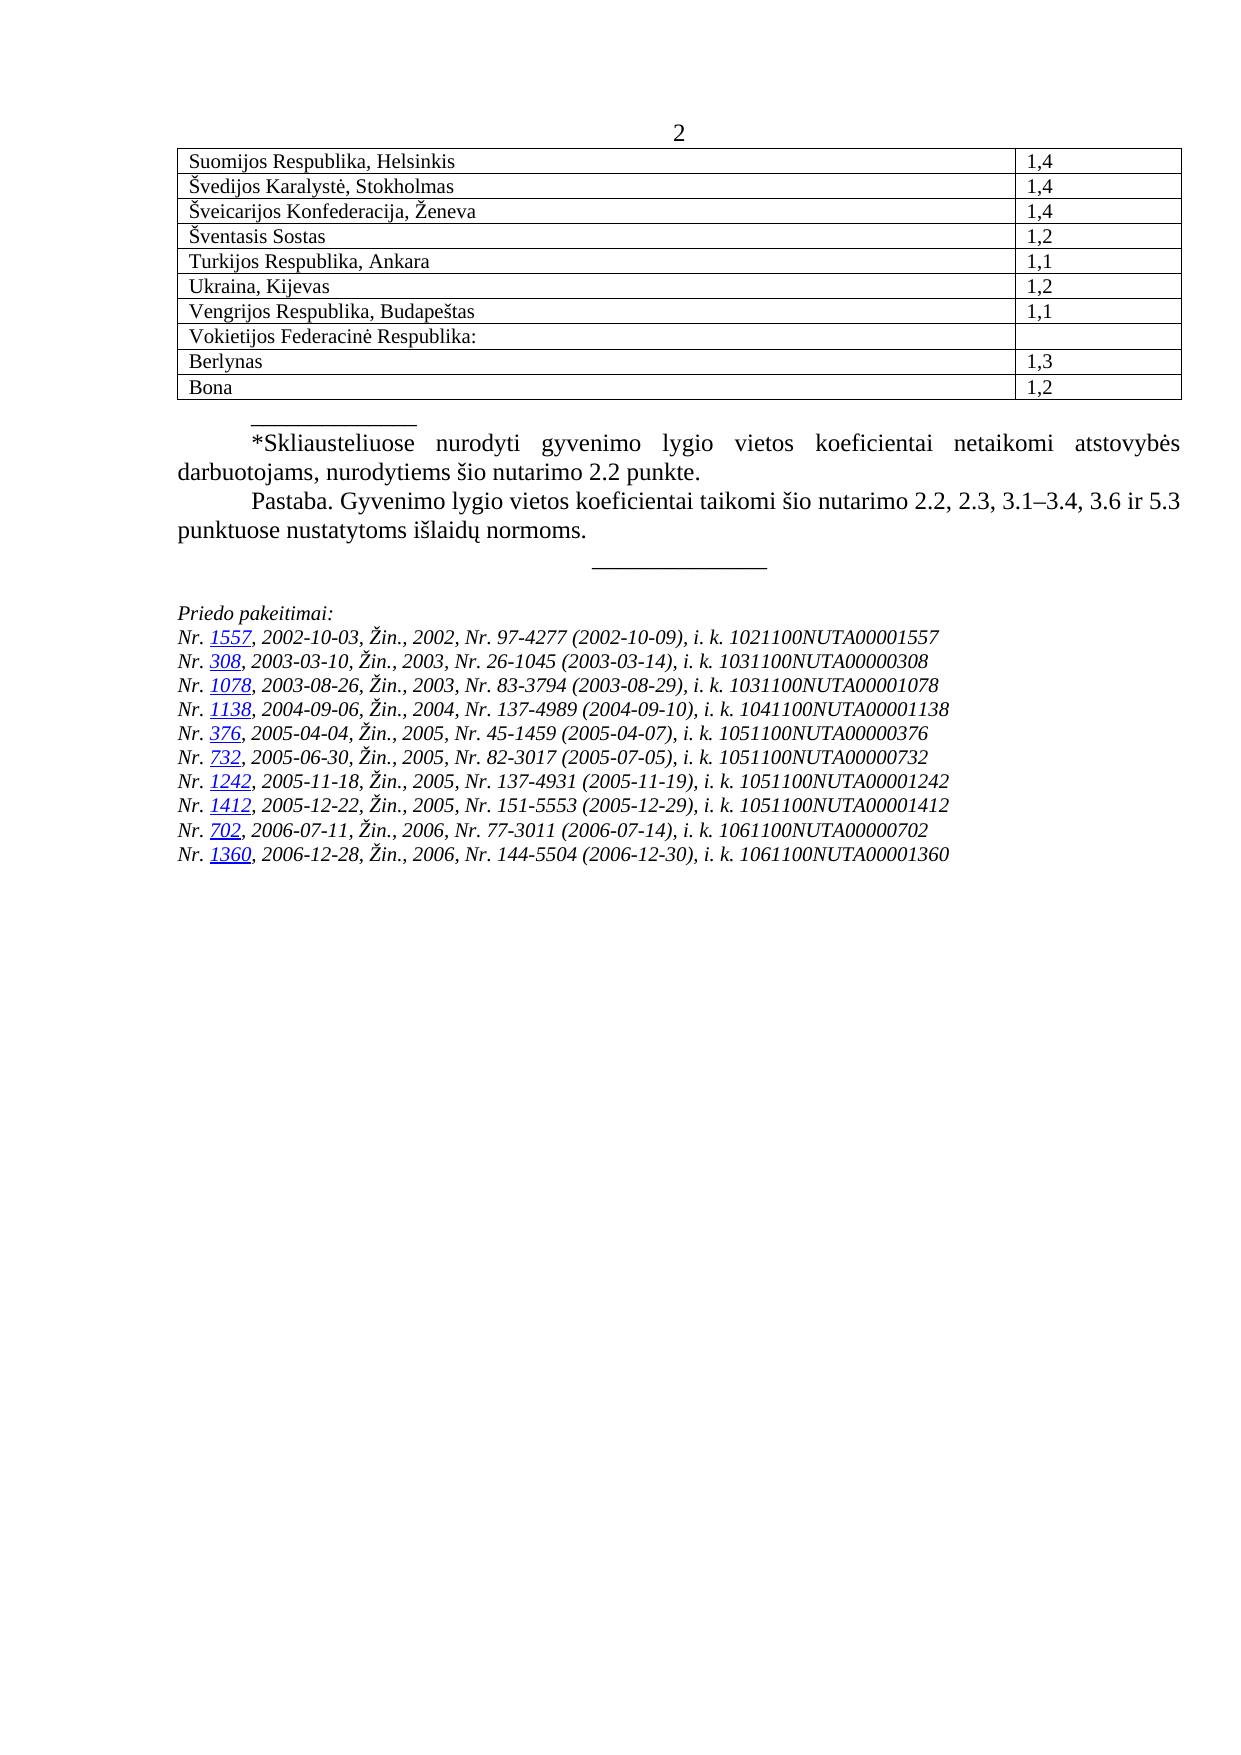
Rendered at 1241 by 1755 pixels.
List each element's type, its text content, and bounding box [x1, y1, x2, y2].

text Pastaba. Gyvenimo lygio vietos koeficientai taikomi šio nutarimo 2.2, 2.3, 3.1–3.4, 3.6 ir 5.3 punktuose nustatytoms išlaidų normoms. [177, 486, 1181, 543]
text Nr. 732, 2005-06-30, Žin., 2005, Nr. 82-3017 (2005-07-05), i. k. 1051100NUTA00000732 [177, 745, 1181, 769]
table_cell Berlynas [178, 350, 1015, 373]
table_cell [1016, 324, 1181, 348]
table_cell 1,4 [1016, 149, 1181, 173]
table_cell Vengrijos Respublika, Budapeštas [178, 299, 1015, 323]
table_cell 1,4 [1016, 199, 1181, 223]
text Nr. 308, 2003-03-10, Žin., 2003, Nr. 26-1045 (2003-03-14), i. k. 1031100NUTA00000308 [177, 649, 1181, 673]
table_cell 1,2 [1016, 224, 1181, 248]
table_cell Bona [178, 375, 1015, 399]
table_cell 1,1 [1016, 249, 1181, 273]
table_cell 1,2 [1016, 274, 1181, 298]
text Nr. 1360, 2006-12-28, Žin., 2006, Nr. 144-5504 (2006-12-30), i. k. 1061100NUTA00001360 [177, 842, 1181, 866]
text *Skliausteliuose nurodyti gyvenimo lygio vietos koeficientai netaikomi atstovybės darbuotojams, nurodytiems šio nutarimo 2.2 punkte. [177, 428, 1181, 486]
table_cell 1,4 [1016, 174, 1181, 198]
table_cell Turkijos Respublika, Ankara [178, 249, 1015, 273]
text Nr. 1557, 2002-10-03, Žin., 2002, Nr. 97-4277 (2002-10-09), i. k. 1021100NUTA00001557 [177, 625, 1181, 649]
table_cell Švedijos Karalystė, Stokholmas [178, 174, 1015, 198]
text Nr. 702, 2006-07-11, Žin., 2006, Nr. 77-3011 (2006-07-14), i. k. 1061100NUTA00000702 [177, 817, 1181, 842]
table_cell 1,2 [1016, 375, 1181, 399]
table_cell Šveicarijos Konfederacija, Ženeva [178, 199, 1015, 223]
text Nr. 1412, 2005-12-22, Žin., 2005, Nr. 151-5553 (2005-12-29), i. k. 1051100NUTA00001412 [177, 793, 1181, 817]
table_cell Vokietijos Federacinė Respublika: [178, 324, 1015, 348]
table_cell Suomijos Respublika, Helsinkis [178, 149, 1015, 173]
text Nr. 1138, 2004-09-06, Žin., 2004, Nr. 137-4989 (2004-09-10), i. k. 1041100NUTA00001138 [177, 697, 1181, 721]
table_cell Šventasis Sostas [178, 224, 1015, 248]
text Nr. 1078, 2003-08-26, Žin., 2003, Nr. 83-3794 (2003-08-29), i. k. 1031100NUTA00001078 [177, 673, 1181, 697]
table_cell Ukraina, Kijevas [178, 274, 1015, 298]
text Priedo pakeitimai: [177, 601, 1181, 625]
text Nr. 376, 2005-04-04, Žin., 2005, Nr. 45-1459 (2005-04-07), i. k. 1051100NUTA00000376 [177, 721, 1181, 745]
text ______________ [177, 543, 1181, 572]
text Nr. 1242, 2005-11-18, Žin., 2005, Nr. 137-4931 (2005-11-19), i. k. 1051100NUTA00001242 [177, 769, 1181, 793]
table_cell 1,3 [1016, 350, 1181, 373]
table_cell 1,1 [1016, 299, 1181, 323]
